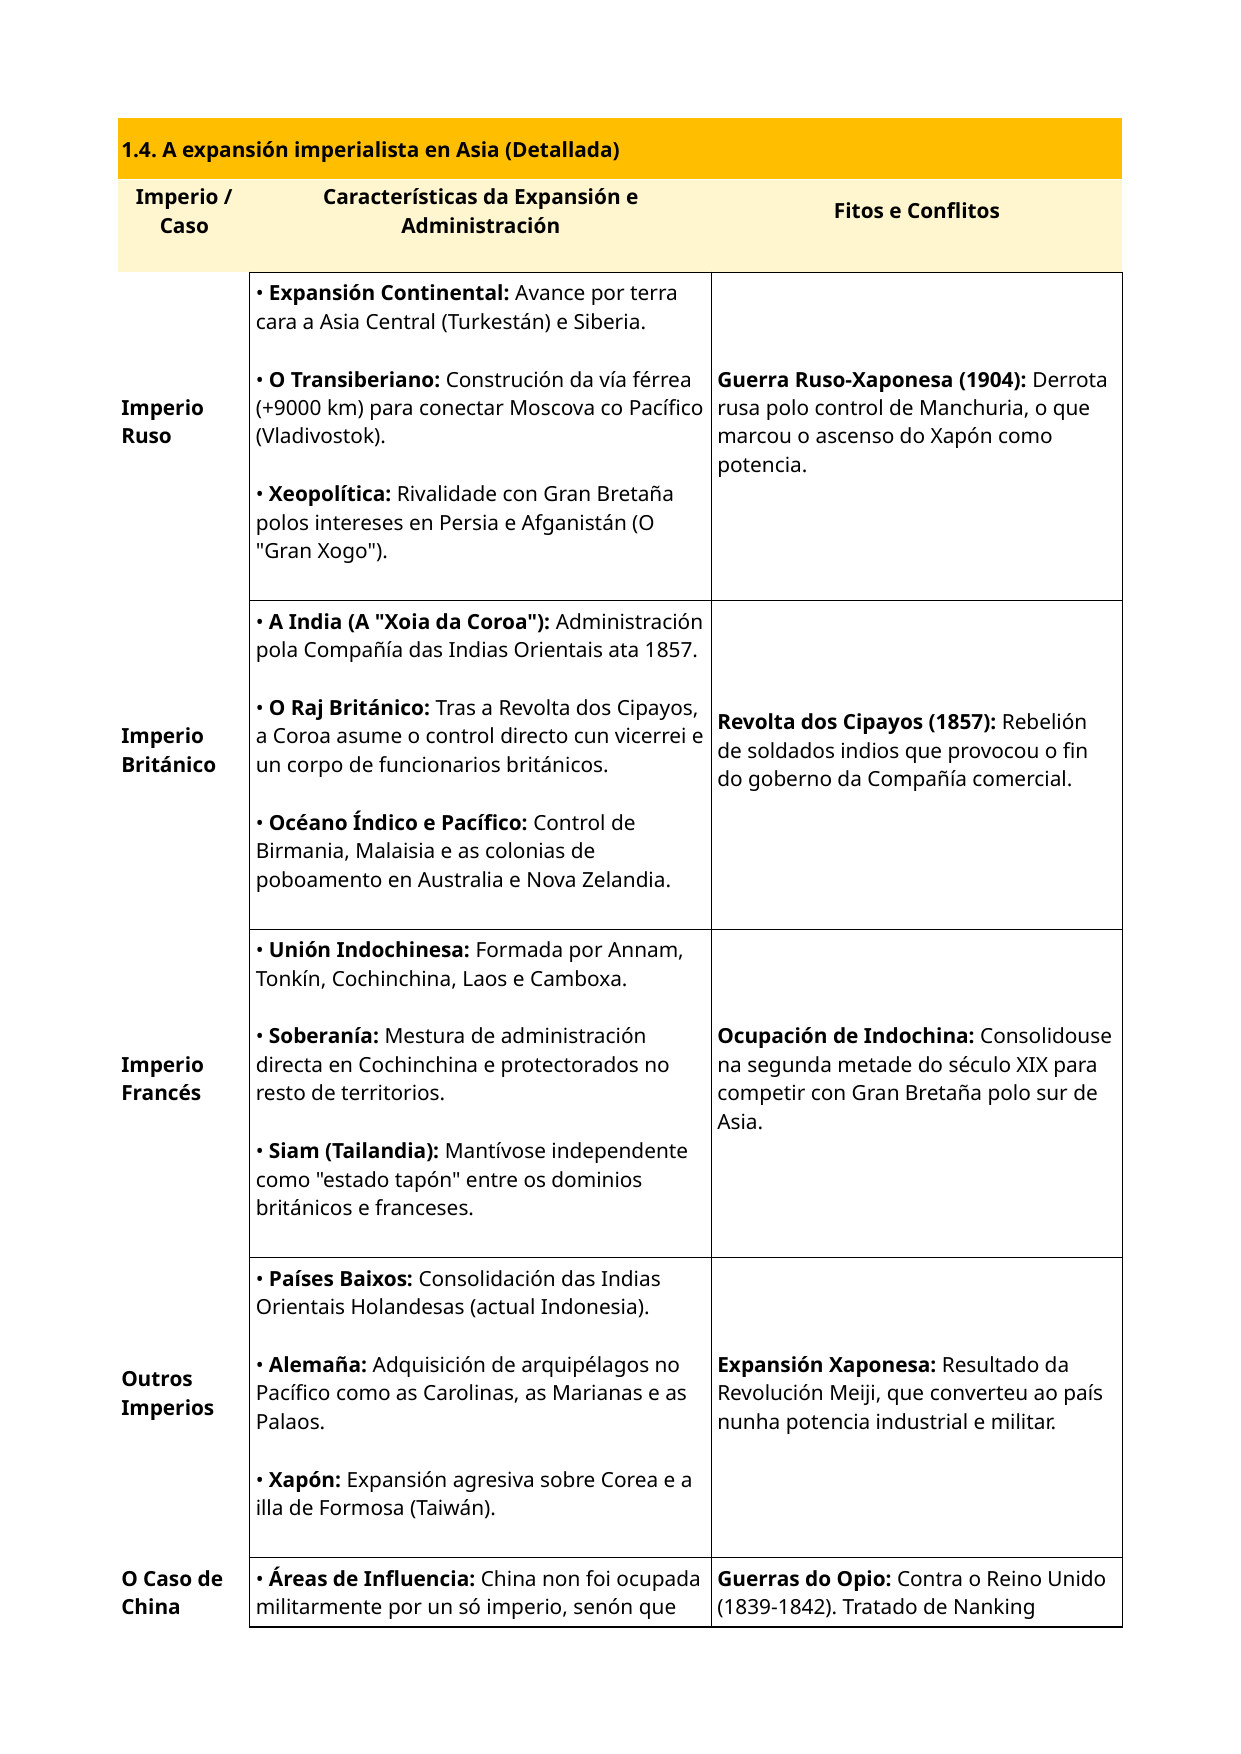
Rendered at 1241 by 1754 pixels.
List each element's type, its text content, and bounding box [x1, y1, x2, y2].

table_cell Guerras do Opio: Contra o Reino Unido (1839-1842). Tratado de Nanking [712, 1558, 1122, 1626]
table_header 1.4. A expansión imperialista en Asia (Detallada) [118, 118, 1122, 179]
table_cell Guerra Ruso-Xaponesa (1904): Derrota rusa polo control de Manchuria, o que marcou o ascenso do Xapón como potencia. [712, 273, 1122, 600]
table_cell • A India (A "Xoia da Coroa"): Administración pola Compañía das Indias Orientais ata 1857. • O Raj Británico: Tras a Revolta dos Cipayos, a Coroa asume o control directo cun vicerrei e un corpo de funcionarios británicos. • Océano Índico e Pacífico: Control de Birmania, Malaisia e as colonias de poboamento en Australia e Nova Zelandia. [250, 601, 711, 928]
table_cell • Unión Indochinesa: Formada por Annam, Tonkín, Cochinchina, Laos e Camboxa. • Soberanía: Mestura de administración directa en Cochinchina e protectorados no resto de territorios. • Siam (Tailandia): Mantívose independente como "estado tapón" entre os dominios británicos e franceses. [250, 930, 711, 1257]
table_cell Imperio / Caso [118, 180, 250, 272]
table_cell O Caso de China [118, 1557, 249, 1626]
table_cell • Países Baixos: Consolidación das Indias Orientais Holandesas (actual Indonesia). • Alemaña: Adquisición de arquipélagos no Pacífico como as Carolinas, as Marianas e as Palaos. • Xapón: Expansión agresiva sobre Corea e a illa de Formosa (Taiwán). [250, 1258, 711, 1557]
table_cell Imperio Británico [118, 600, 249, 928]
table_cell • Expansión Continental: Avance por terra cara a Asia Central (Turkestán) e Siberia. • O Transiberiano: Construción da vía férrea (+9000 km) para conectar Moscova co Pacífico (Vladivostok). • Xeopolítica: Rivalidade con Gran Bretaña polos intereses en Persia e Afganistán (O "Gran Xogo"). [250, 273, 711, 600]
table_cell Imperio Ruso [118, 272, 249, 600]
table_cell Expansión Xaponesa: Resultado da Revolución Meiji, que converteu ao país nunha potencia industrial e militar. [712, 1258, 1122, 1557]
table_cell Outros Imperios [118, 1257, 249, 1557]
table_cell Fitos e Conflitos [711, 180, 1122, 272]
table_cell Imperio Francés [118, 929, 249, 1257]
table_cell Ocupación de Indochina: Consolidouse na segunda metade do século XIX para competir con Gran Bretaña polo sur de Asia. [712, 930, 1122, 1257]
table_cell • Áreas de Influencia: China non foi ocupada militarmente por un só imperio, senón que [250, 1558, 711, 1626]
table_cell Revolta dos Cipayos (1857): Rebelión de soldados indios que provocou o fin do goberno da Compañía comercial. [712, 601, 1122, 928]
table_cell Características da Expansión e Administración [250, 180, 711, 272]
